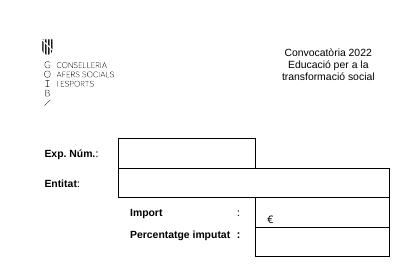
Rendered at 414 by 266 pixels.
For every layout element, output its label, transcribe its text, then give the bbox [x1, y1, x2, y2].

table_cell [256, 138, 389, 168]
table_cell [119, 169, 389, 197]
table_cell [256, 228, 389, 256]
table_cell Percentatge imputat : [119, 227, 255, 256]
table_header [33, 32, 119, 138]
table_cell [119, 139, 255, 168]
table_cell Entitat: [33, 168, 118, 197]
table_cell [33, 227, 119, 256]
table_header [119, 32, 267, 138]
table_cell Import : [119, 198, 255, 227]
picture [37, 34, 120, 111]
table_header Convocatòria 2022 Educació per a la transformació social [267, 32, 389, 138]
table_cell Exp. Núm.: [33, 138, 118, 168]
table_cell € [256, 198, 389, 227]
table_cell [33, 197, 119, 227]
